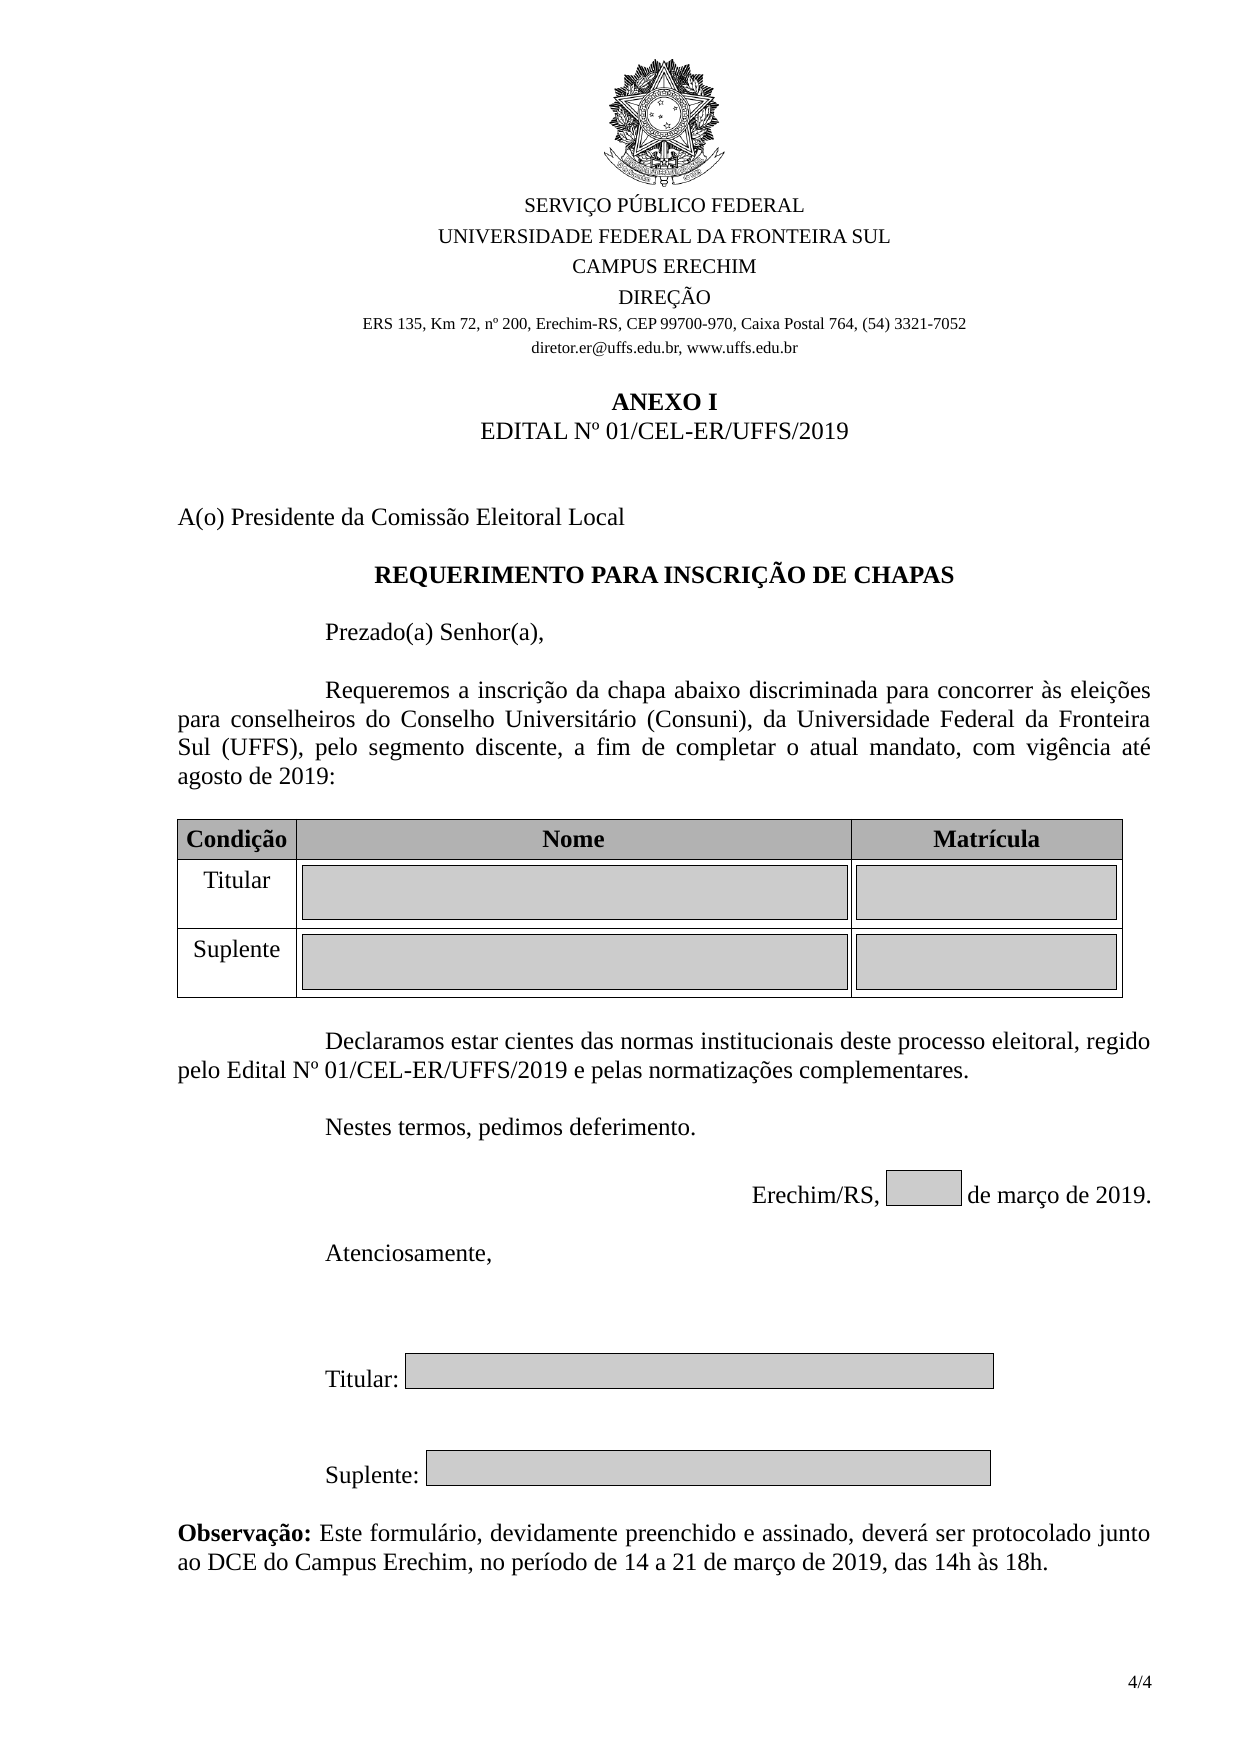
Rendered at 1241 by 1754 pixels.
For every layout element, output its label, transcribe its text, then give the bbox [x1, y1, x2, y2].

text Prezado(a) Senhor(a), [177, 617, 1152, 646]
table_cell [297, 860, 851, 928]
text Observação: Este formulário, devidamente preenchido e assinado, deverá ser protocolado junto ao DCE do Campus Erechim, no período de 14 a 21 de março de 2019, das 14h às 18h. [177, 1518, 1152, 1576]
text ANEXO I [177, 387, 1152, 416]
table_cell [852, 860, 1122, 928]
text Atenciosamente, [177, 1238, 1152, 1267]
text Requeremos a inscrição da chapa abaixo discriminada para concorrer às eleições para conselheiros do Conselho Universitário (Consuni), da Universidade Federal da Fronteira Sul (UFFS), pelo segmento discente, a fim de completar o atual mandato, com vigência até agosto de 2019: [177, 675, 1152, 790]
text REQUERIMENTO PARA INSCRIÇÃO DE CHAPAS [177, 560, 1152, 589]
text Titular: [177, 1353, 1152, 1392]
table_cell Suplente [178, 929, 296, 997]
table_header Matrícula [852, 820, 1122, 859]
text Erechim/RS, de março de 2019. [177, 1170, 1152, 1209]
table_header Condição [178, 820, 296, 859]
table_header Nome [297, 820, 851, 859]
text Nestes termos, pedimos deferimento. [177, 1112, 1152, 1141]
table_cell Titular [178, 860, 296, 928]
text Suplente: [177, 1450, 1152, 1489]
text Declaramos estar cientes das normas institucionais deste processo eleitoral, regido pelo Edital Nº 01/CEL-ER/UFFS/2019 e pelas normatizações complementares. [177, 1026, 1152, 1083]
table_cell [852, 929, 1122, 997]
text EDITAL Nº 01/CEL-ER/UFFS/2019 [177, 416, 1152, 445]
table_cell [297, 929, 851, 997]
text A(o) Presidente da Comissão Eleitoral Local [177, 502, 1152, 531]
